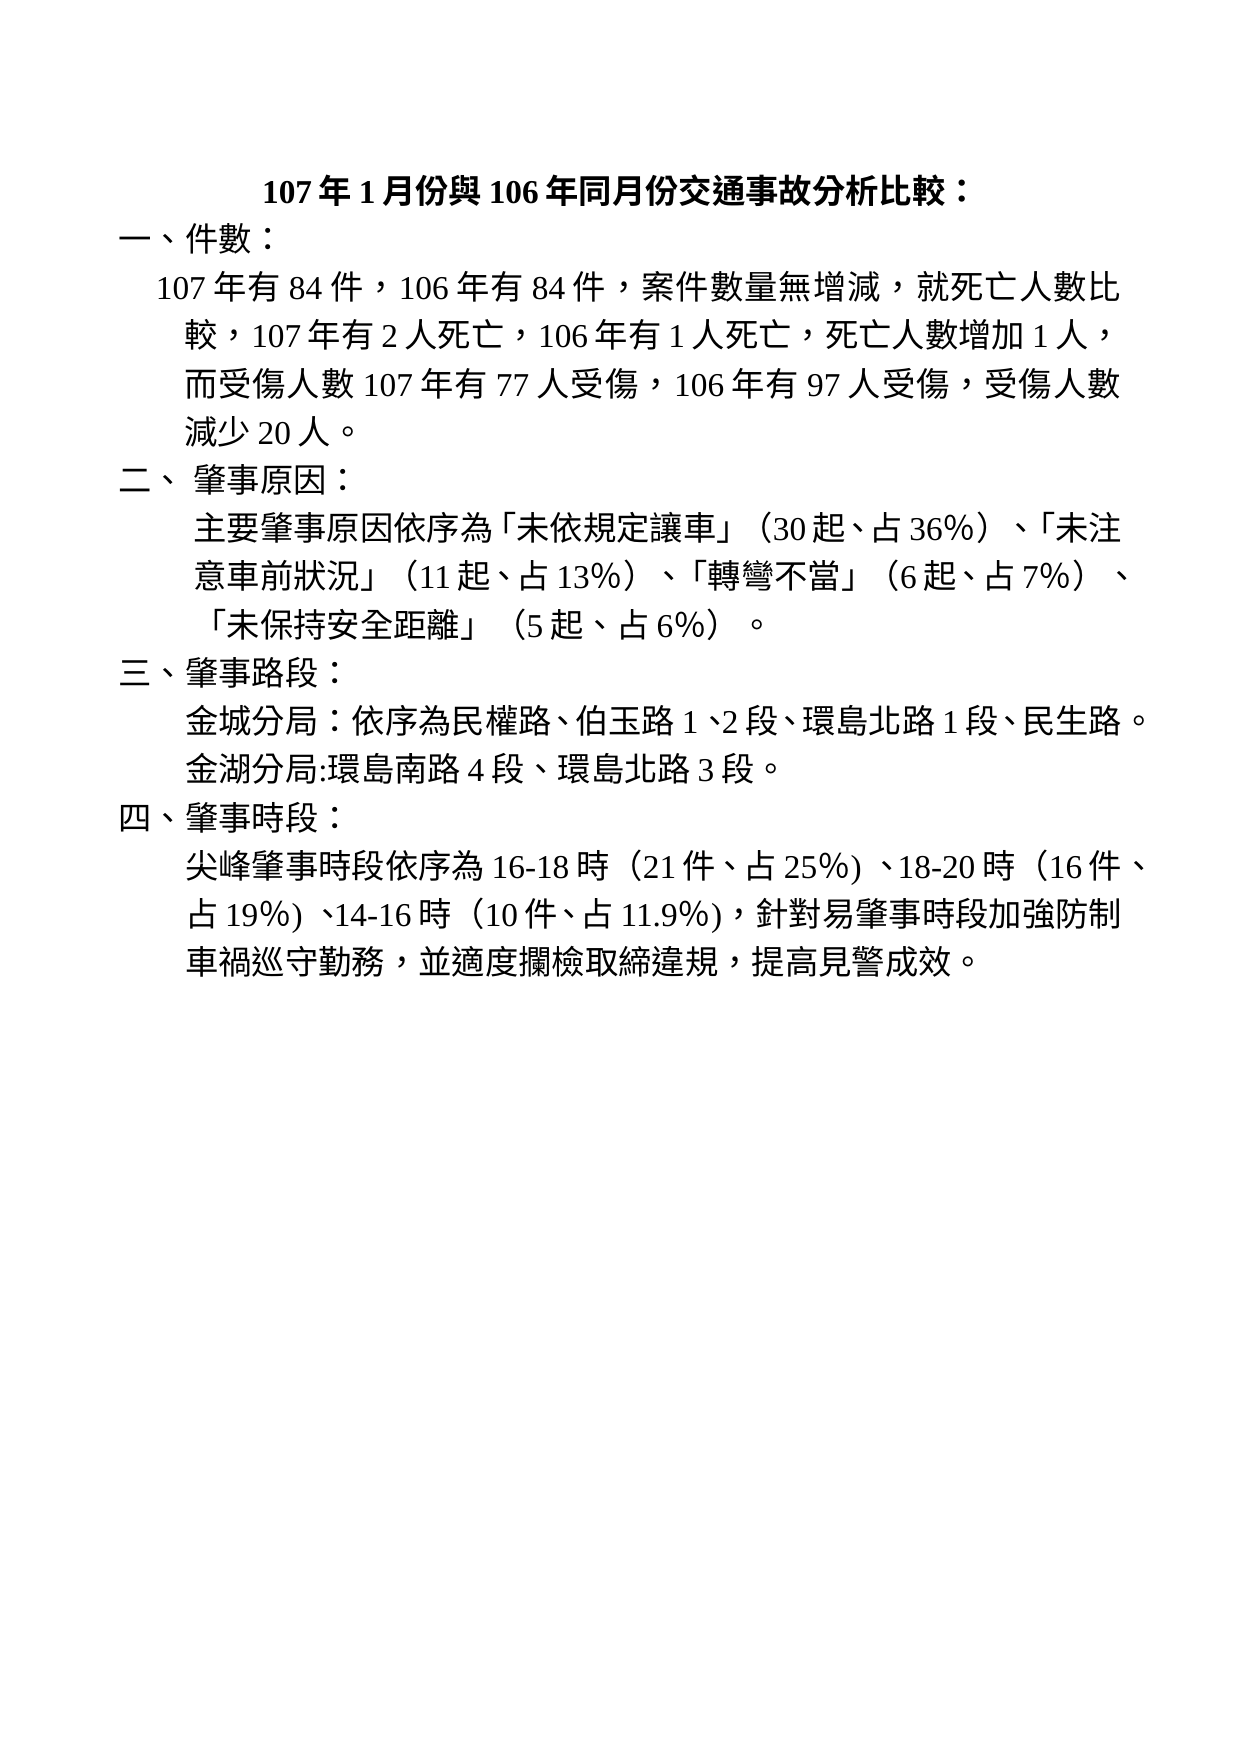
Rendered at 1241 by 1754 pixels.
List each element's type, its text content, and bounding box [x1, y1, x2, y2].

text 主要肇事原因依序為「未依規定讓車」（30起、占36％）、「未注意車前狀況」（11起、占13％）、「轉彎不當」（6起、占7％）、「未保持安全距離」（5起、占6％）。 [193, 502, 1122, 647]
text 107年有84件，106年有84件，案件數量無增減，就死亡人數比較，107年有2人死亡，106年有1人死亡，死亡人數增加1人，而受傷人數107年有77人受傷，106年有97人受傷，受傷人數減少20人。 [118, 261, 1122, 454]
text 金城分局：依序為民權路、伯玉路1、2段、環島北路1段、民生路。 [185, 695, 1122, 743]
text 107年1月份與106年同月份交通事故分析比較： [118, 164, 1122, 213]
text 尖峰肇事時段依序為16-18時（21件、占25％) 、18-20時（16件、占19％) 、14-16時（10件、占11.9％)，針對易肇事時段加強防制車禍巡守勤務，並適度攔檢取締違規，提高見警成效。 [185, 840, 1122, 984]
list 肇事原因： [118, 454, 1122, 502]
text 三、肇事路段： [118, 647, 1122, 695]
text 四、肇事時段： [118, 791, 1122, 840]
text 一、件數： [118, 213, 1122, 261]
text 金湖分局:環島南路4段、環島北路3段。 [185, 743, 1122, 791]
